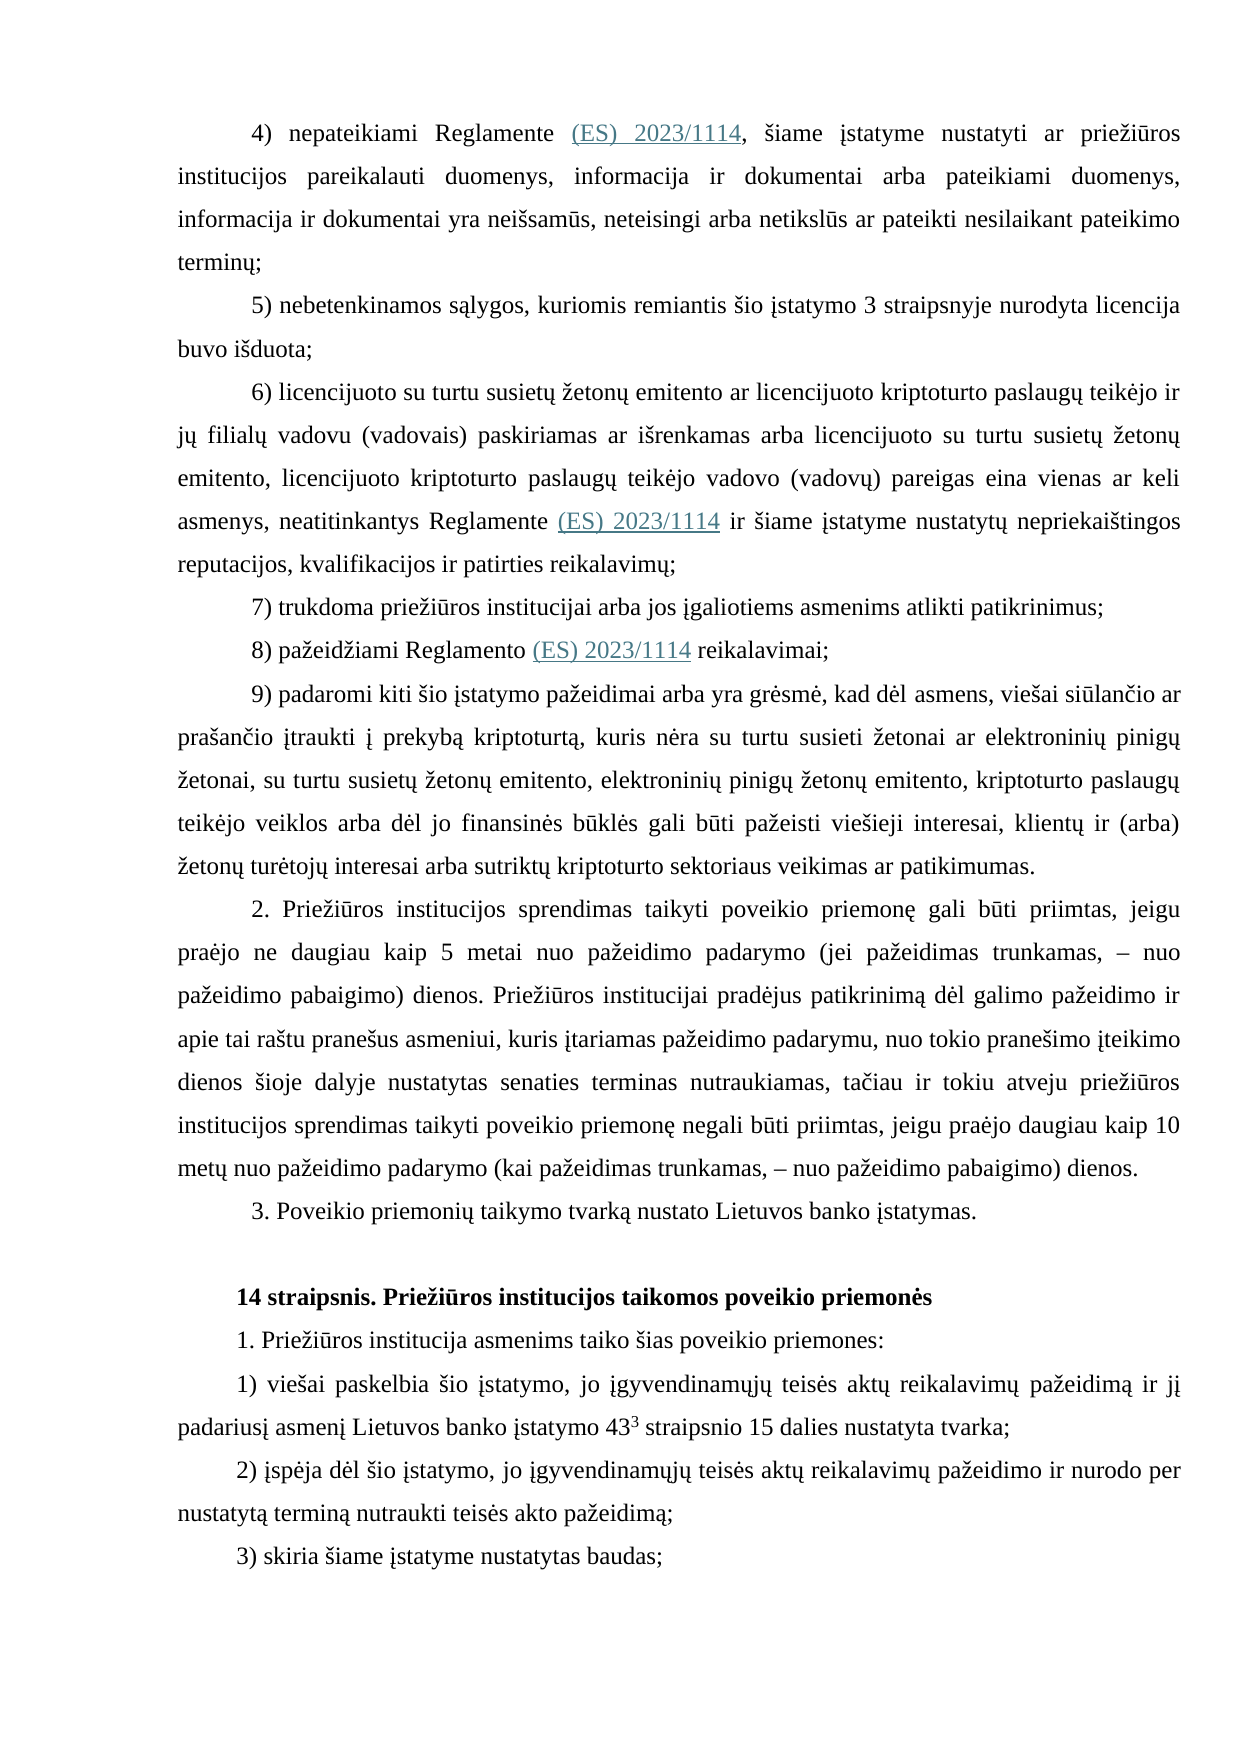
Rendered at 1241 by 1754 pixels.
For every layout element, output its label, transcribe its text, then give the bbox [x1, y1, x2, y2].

text 2) įspėja dėl šio įstatymo, jo įgyvendinamųjų teisės aktų reikalavimų pažeidimo ir nurodo per nustatytą terminą nutraukti teisės akto pažeidimą; [177, 1455, 1181, 1527]
text 2. Priežiūros institucijos sprendimas taikyti poveikio priemonę gali būti priimtas, jeigu praėjo ne daugiau kaip 5 metai nuo pažeidimo padarymo (jei pažeidimas trunkamas, – nuo pažeidimo pabaigimo) dienos. Priežiūros institucijai pradėjus patikrinimą dėl galimo pažeidimo ir apie tai raštu pranešus asmeniui, kuris įtariamas pažeidimo padarymu, nuo tokio pranešimo įteikimo dienos šioje dalyje nustatytas senaties terminas nutraukiamas, tačiau ir tokiu atveju priežiūros institucijos sprendimas taikyti poveikio priemonę negali būti priimtas, jeigu praėjo daugiau kaip 10 metų nuo pažeidimo padarymo (kai pažeidimas trunkamas, – nuo pažeidimo pabaigimo) dienos. [177, 894, 1181, 1182]
text 7) trukdoma priežiūros institucijai arba jos įgaliotiems asmenims atlikti patikrinimus; [177, 592, 1181, 621]
text 14 straipsnis. Priežiūros institucijos taikomos poveikio priemonės [177, 1282, 1181, 1311]
text 1) viešai paskelbia šio įstatymo, jo įgyvendinamųjų teisės aktų reikalavimų pažeidimą ir jį padariusį asmenį Lietuvos banko įstatymo 433 straipsnio 15 dalies nustatyta tvarka; [177, 1369, 1181, 1441]
text 8) pažeidžiami Reglamento (ES) 2023/1114 reikalavimai; [177, 636, 1181, 664]
text 5) nebetenkinamos sąlygos, kuriomis remiantis šio įstatymo 3 straipsnyje nurodyta licencija buvo išduota; [177, 291, 1181, 362]
text 4) nepateikiami Reglamente (ES) 2023/1114, šiame įstatyme nustatyti ar priežiūros institucijos pareikalauti duomenys, informacija ir dokumentai arba pateikiami duomenys, informacija ir dokumentai yra neišsamūs, neteisingi arba netikslūs ar pateikti nesilaikant pateikimo terminų; [177, 118, 1181, 276]
text 3) skiria šiame įstatyme nustatytas baudas; [177, 1541, 1181, 1570]
text 6) licencijuoto su turtu susietų žetonų emitento ar licencijuoto kriptoturto paslaugų teikėjo ir jų filialų vadovu (vadovais) paskiriamas ar išrenkamas arba licencijuoto su turtu susietų žetonų emitento, licencijuoto kriptoturto paslaugų teikėjo vadovo (vadovų) pareigas eina vienas ar keli asmenys, neatitinkantys Reglamente (ES) 2023/1114 ir šiame įstatyme nustatytų nepriekaištingos reputacijos, kvalifikacijos ir patirties reikalavimų; [177, 377, 1181, 578]
text 9) padaromi kiti šio įstatymo pažeidimai arba yra grėsmė, kad dėl asmens, viešai siūlančio ar prašančio įtraukti į prekybą kriptoturtą, kuris nėra su turtu susieti žetonai ar elektroninių pinigų žetonai, su turtu susietų žetonų emitento, elektroninių pinigų žetonų emitento, kriptoturto paslaugų teikėjo veiklos arba dėl jo finansinės būklės gali būti pažeisti viešieji interesai, klientų ir (arba) žetonų turėtojų interesai arba sutriktų kriptoturto sektoriaus veikimas ar patikimumas. [177, 679, 1181, 880]
text 1. Priežiūros institucija asmenims taiko šias poveikio priemones: [177, 1326, 1181, 1354]
text 3. Poveikio priemonių taikymo tvarką nustato Lietuvos banko įstatymas. [177, 1196, 1181, 1225]
